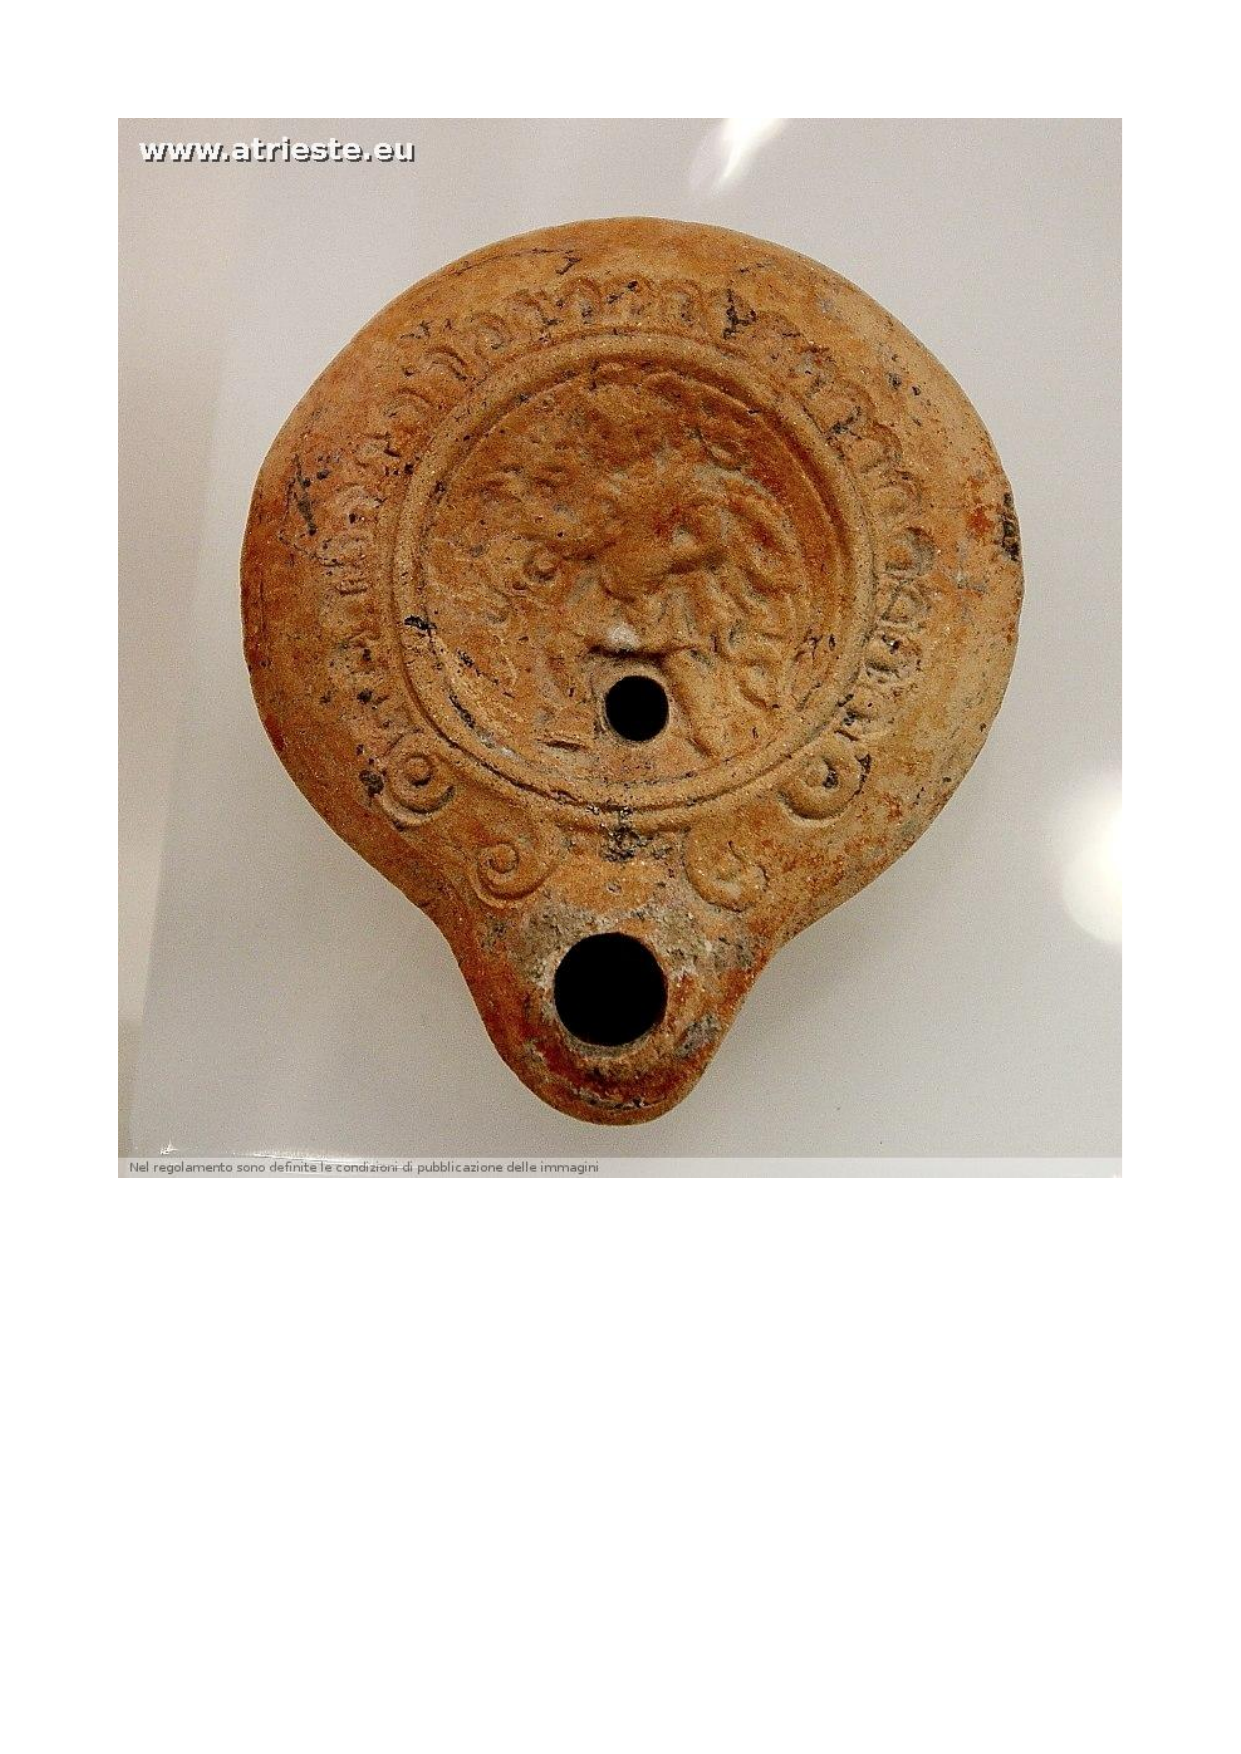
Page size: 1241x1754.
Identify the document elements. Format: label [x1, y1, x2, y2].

picture [118, 118, 1123, 1178]
